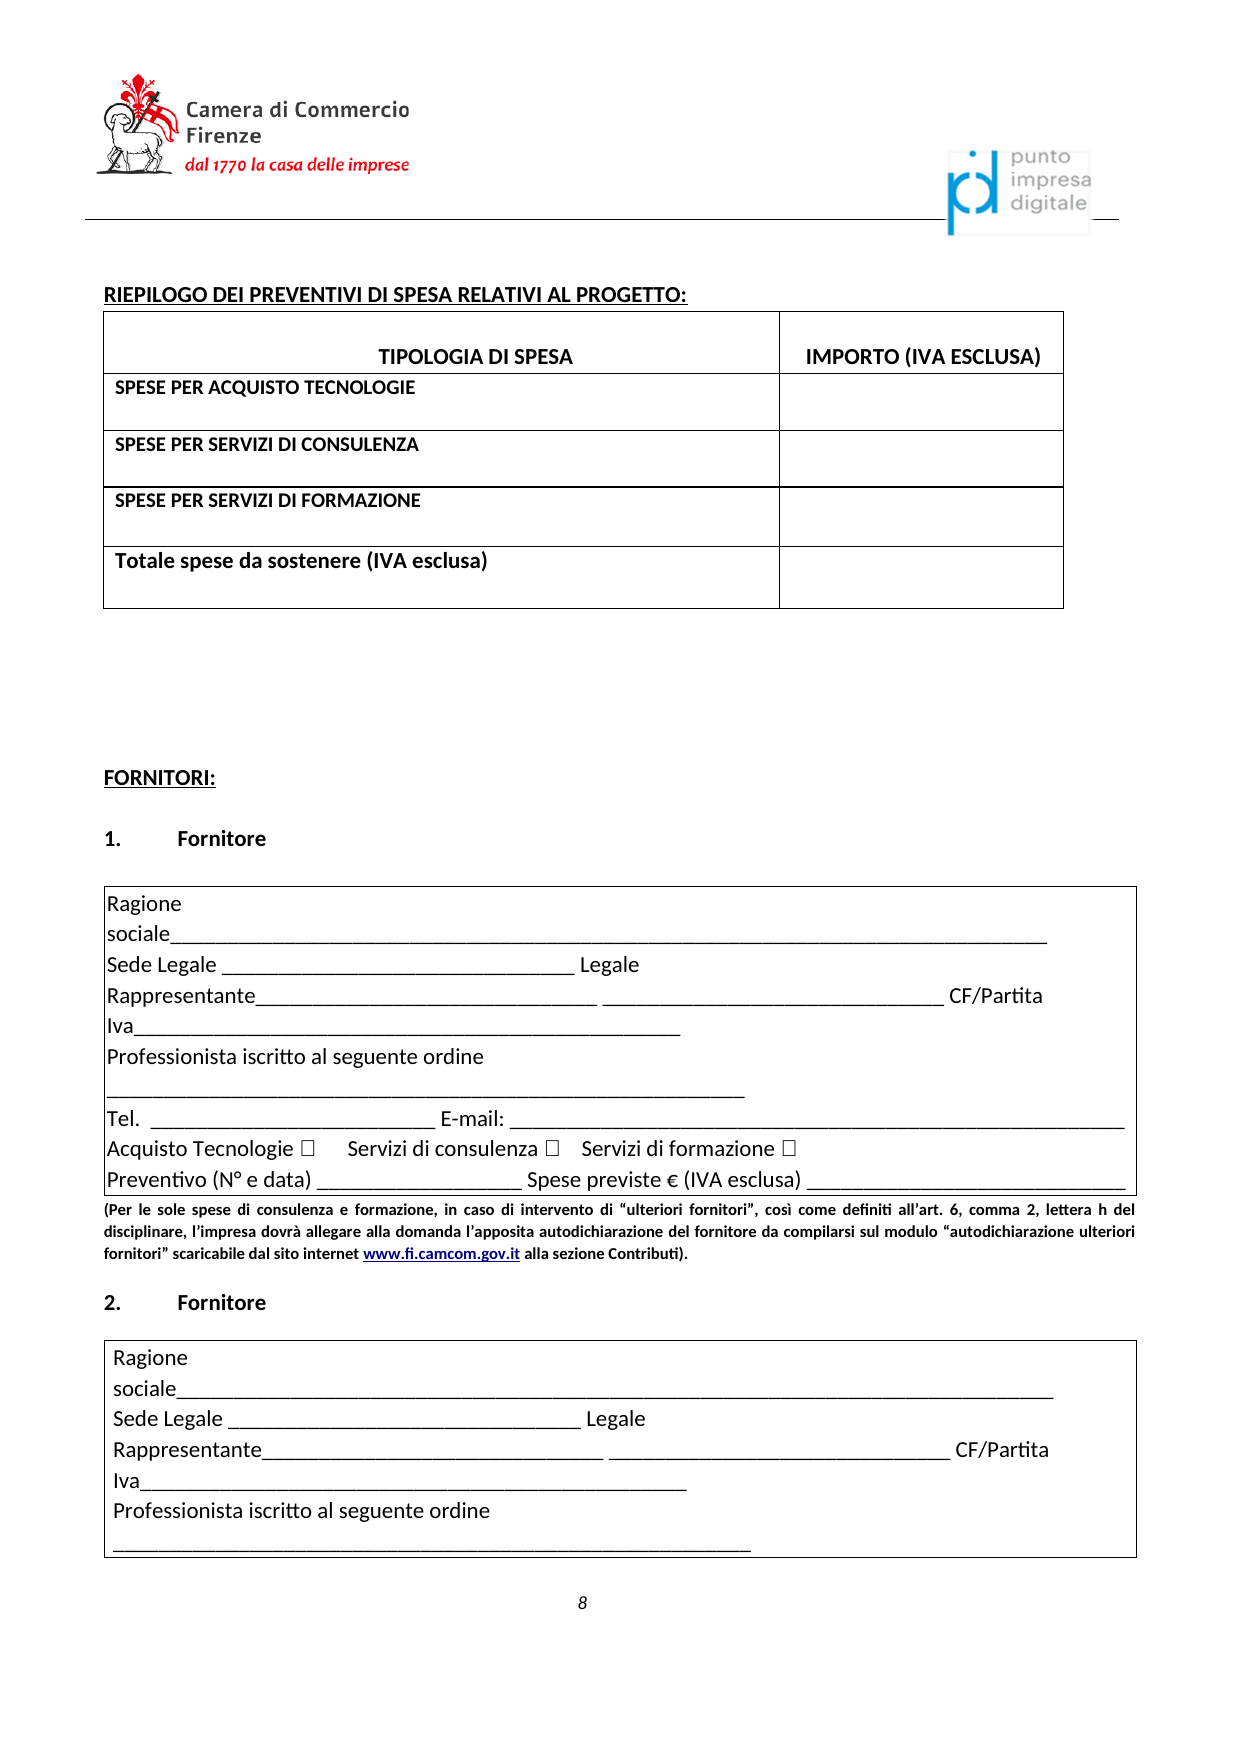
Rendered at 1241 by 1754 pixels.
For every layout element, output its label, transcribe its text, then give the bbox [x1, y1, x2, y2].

table_cell [780, 488, 1063, 546]
table_cell [780, 431, 1063, 486]
text FORNITORI: [103, 763, 1137, 791]
table_cell Totale spese da sostenere (IVA esclusa) [104, 547, 779, 608]
table_cell [780, 547, 1063, 608]
text Professionista iscritto al seguente ordine ________________________________________________________ [105, 1493, 1136, 1557]
table_cell [780, 374, 1063, 430]
text Sede Legale _______________________________ Legale Rappresentante______________________________ ______________________________ CF/Partita Iva________________________________________________ [105, 1401, 1136, 1493]
table_cell SPESE PER SERVIZI DI FORMAZIONE [104, 488, 779, 546]
text Professionista iscritto al seguente ordine ________________________________________________________ [105, 1039, 1136, 1101]
text Sede Legale _______________________________ Legale Rappresentante______________________________ ______________________________ CF/Partita Iva________________________________________________ [105, 947, 1136, 1039]
table_header TIPOLOGIA DI SPESA [104, 312, 779, 373]
list Fornitore [103, 824, 1137, 852]
text Acquisto Tecnologie  Servizi di consulenza  Servizi di formazione  [105, 1131, 1136, 1162]
text Tel. _________________________ E-mail: ______________________________________________________ [105, 1101, 1136, 1131]
text RIEPILOGO DEI PREVENTIVI DI SPESA RELATIVI AL PROGETTO: [103, 280, 1137, 308]
text Ragione sociale_____________________________________________________________________________ [105, 1341, 1136, 1401]
table_cell SPESE PER ACQUISTO TECNOLOGIE [104, 374, 779, 430]
text Preventivo (N° e data) __________________ Spese previste € (IVA esclusa) ____________________________ [105, 1162, 1136, 1195]
table_header IMPORTO (IVA ESCLUSA) [780, 312, 1063, 373]
text Ragione sociale_____________________________________________________________________________ [105, 887, 1136, 947]
text (Per le sole spese di consulenza e formazione, in caso di intervento di “ulteriori fornitori”, così come definiti all’art. 6, comma 2, lettera h del disciplinare, l’impresa dovrà allegare alla domanda l’apposita autodichiarazione del fornitore da compilarsi sul modulo “autodichiarazione ulteriori fornitori” scaricabile dal sito internet www.fi.camcom.gov.it alla sezione Contributi). [103, 1199, 1137, 1264]
table_cell SPESE PER SERVIZI DI CONSULENZA [104, 431, 779, 486]
list Fornitore [103, 1288, 1137, 1316]
